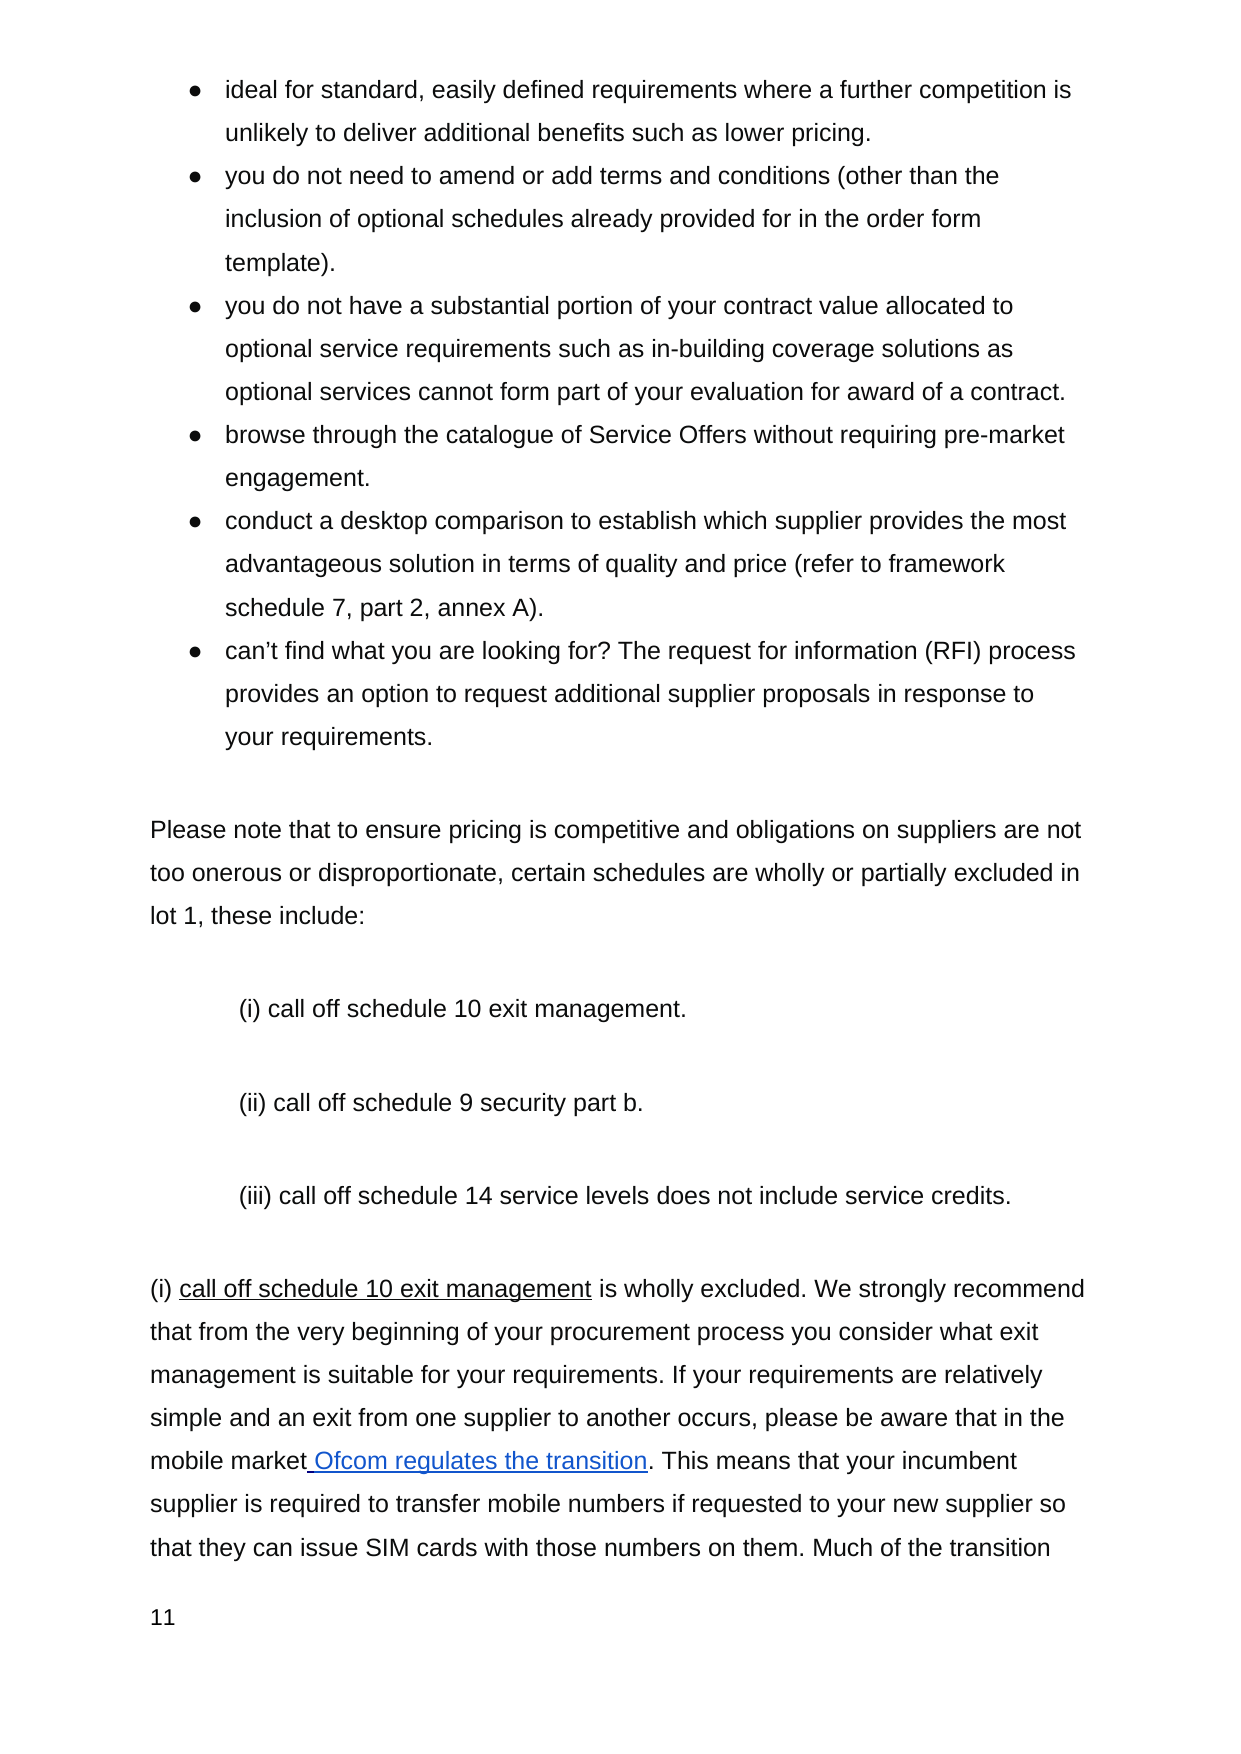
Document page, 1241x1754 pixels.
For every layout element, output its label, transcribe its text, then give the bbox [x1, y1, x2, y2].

text (i) call off schedule 10 exit management. [150, 994, 1091, 1023]
text (iii) call off schedule 14 service levels does not include service credits. [150, 1181, 1091, 1209]
list browse through the catalogue of Service Offers without requiring pre-market engagement. [187, 420, 1091, 492]
text (ii) call off schedule 9 security part b. [150, 1087, 1091, 1116]
list ideal for standard, easily defined requirements where a further competition is unlikely to deliver additional benefits such as lower pricing. [187, 75, 1091, 147]
list you do not need to amend or add terms and conditions (other than the inclusion of optional schedules already provided for in the order form template). [187, 161, 1091, 276]
text Please note that to ensure pricing is competitive and obligations on suppliers are not too onerous or disproportionate, certain schedules are wholly or partially excluded in lot 1, these include: [150, 815, 1091, 930]
text (i) call off schedule 10 exit management is wholly excluded. We strongly recommend that from the very beginning of your procurement process you consider what exit management is suitable for your requirements. If your requirements are relatively simple and an exit from one supplier to another occurs, please be aware that in the mobile market Ofcom regulates the transition. This means that your incumbent supplier is required to transfer mobile numbers if requested to your new supplier so that they can issue SIM cards with those numbers on them. Much of the transition [150, 1274, 1091, 1561]
list can’t find what you are looking for? The request for information (RFI) process provides an option to request additional supplier proposals in response to your requirements. [187, 636, 1091, 751]
list conduct a desktop comparison to establish which supplier provides the most advantageous solution in terms of quality and price (refer to framework schedule 7, part 2, annex A). [187, 506, 1091, 621]
list you do not have a substantial portion of your contract value allocated to optional service requirements such as in-building coverage solutions as optional services cannot form part of your evaluation for award of a contract. [187, 291, 1091, 406]
